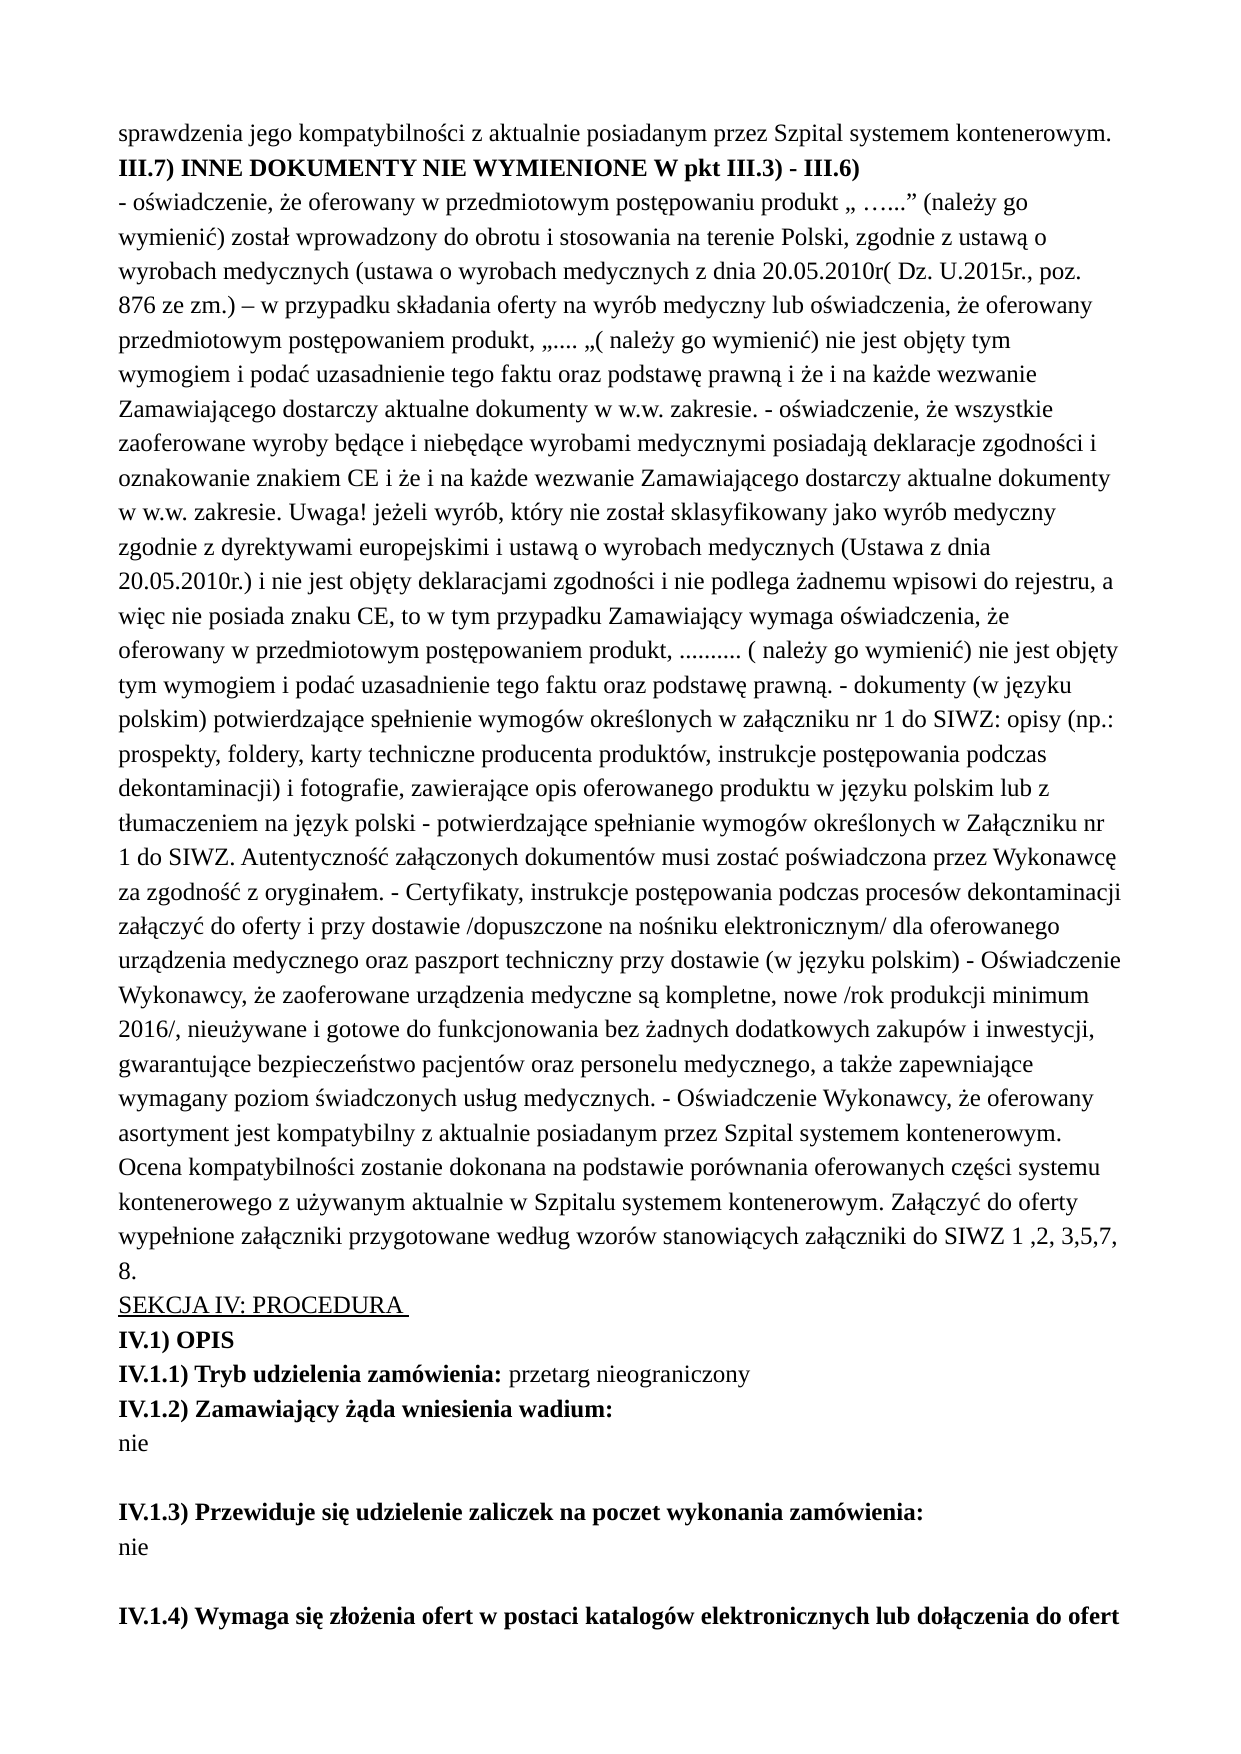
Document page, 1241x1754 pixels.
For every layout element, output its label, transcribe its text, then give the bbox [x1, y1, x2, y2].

text nie [118, 1532, 1122, 1561]
text SEKCJA IV: PROCEDURA [118, 1290, 1122, 1319]
text - oświadczenie, że oferowany w przedmiotowym postępowaniu produkt „ …...” (należy go wymienić) został wprowadzony do obrotu i stosowania na terenie Polski, zgodnie z ustawą o wyrobach medycznych (ustawa o wyrobach medycznych z dnia 20.05.2010r( Dz. U.2015r., poz. 876 ze zm.) – w przypadku składania oferty na wyrób medyczny lub oświadczenia, że oferowany przedmiotowym postępowaniem produkt, „.... „( należy go wymienić) nie jest objęty tym wymogiem i podać uzasadnienie tego faktu oraz podstawę prawną i że i na każde wezwanie Zamawiającego dostarczy aktualne dokumenty w w.w. zakresie. - oświadczenie, że wszystkie zaoferowane wyroby będące i niebędące wyrobami medycznymi posiadają deklaracje zgodności i oznakowanie znakiem CE i że i na każde wezwanie Zamawiającego dostarczy aktualne dokumenty w w.w. zakresie. Uwaga! jeżeli wyrób, który nie został sklasyfikowany jako wyrób medyczny zgodnie z dyrektywami europejskimi i ustawą o wyrobach medycznych (Ustawa z dnia 20.05.2010r.) i nie jest objęty deklaracjami zgodności i nie podlega żadnemu wpisowi do rejestru, a więc nie posiada znaku CE, to w tym przypadku Zamawiający wymaga oświadczenia, że oferowany w przedmiotowym postępowaniem produkt, .......... ( należy go wymienić) nie jest objęty tym wymogiem i podać uzasadnienie tego faktu oraz podstawę prawną. - dokumenty (w języku polskim) potwierdzające spełnienie wymogów określonych w załączniku nr 1 do SIWZ: opisy (np.: prospekty, foldery, karty techniczne producenta produktów, instrukcje postępowania podczas dekontaminacji) i fotografie, zawierające opis oferowanego produktu w języku polskim lub z tłumaczeniem na język polski - potwierdzające spełnianie wymogów określonych w Załączniku nr 1 do SIWZ. Autentyczność załączonych dokumentów musi zostać poświadczona przez Wykonawcę za zgodność z oryginałem. - Certyfikaty, instrukcje postępowania podczas procesów dekontaminacji załączyć do oferty i przy dostawie /dopuszczone na nośniku elektronicznym/ dla oferowanego urządzenia medycznego oraz paszport techniczny przy dostawie (w języku polskim) - Oświadczenie Wykonawcy, że zaoferowane urządzenia medyczne są kompletne, nowe /rok produkcji minimum 2016/, nieużywane i gotowe do funkcjonowania bez żadnych dodatkowych zakupów i inwestycji, gwarantujące bezpieczeństwo pacjentów oraz personelu medycznego, a także zapewniające wymagany poziom świadczonych usług medycznych. - Oświadczenie Wykonawcy, że oferowany asortyment jest kompatybilny z aktualnie posiadanym przez Szpital systemem kontenerowym. Ocena kompatybilności zostanie dokonana na podstawie porównania oferowanych części systemu kontenerowego z używanym aktualnie w Szpitalu systemem kontenerowym. Załączyć do oferty wypełnione załączniki przygotowane według wzorów stanowiących załączniki do SIWZ 1 ,2, 3,5,7, 8. [118, 187, 1122, 1285]
text nie [118, 1428, 1122, 1457]
text IV.1.4) Wymaga się złożenia ofert w postaci katalogów elektronicznych lub dołączenia do ofert [118, 1566, 1122, 1629]
text sprawdzenia jego kompatybilności z aktualnie posiadanym przez Szpital systemem kontenerowym. [118, 118, 1122, 147]
text IV.1) OPIS IV.1.1) Tryb udzielenia zamówienia: przetarg nieograniczony IV.1.2) Zamawiający żąda wniesienia wadium: [118, 1325, 1122, 1423]
text IV.1.3) Przewiduje się udzielenie zaliczek na poczet wykonania zamówienia: [118, 1463, 1122, 1526]
text III.7) INNE DOKUMENTY NIE WYMIENIONE W pkt III.3) - III.6) [118, 153, 1122, 181]
